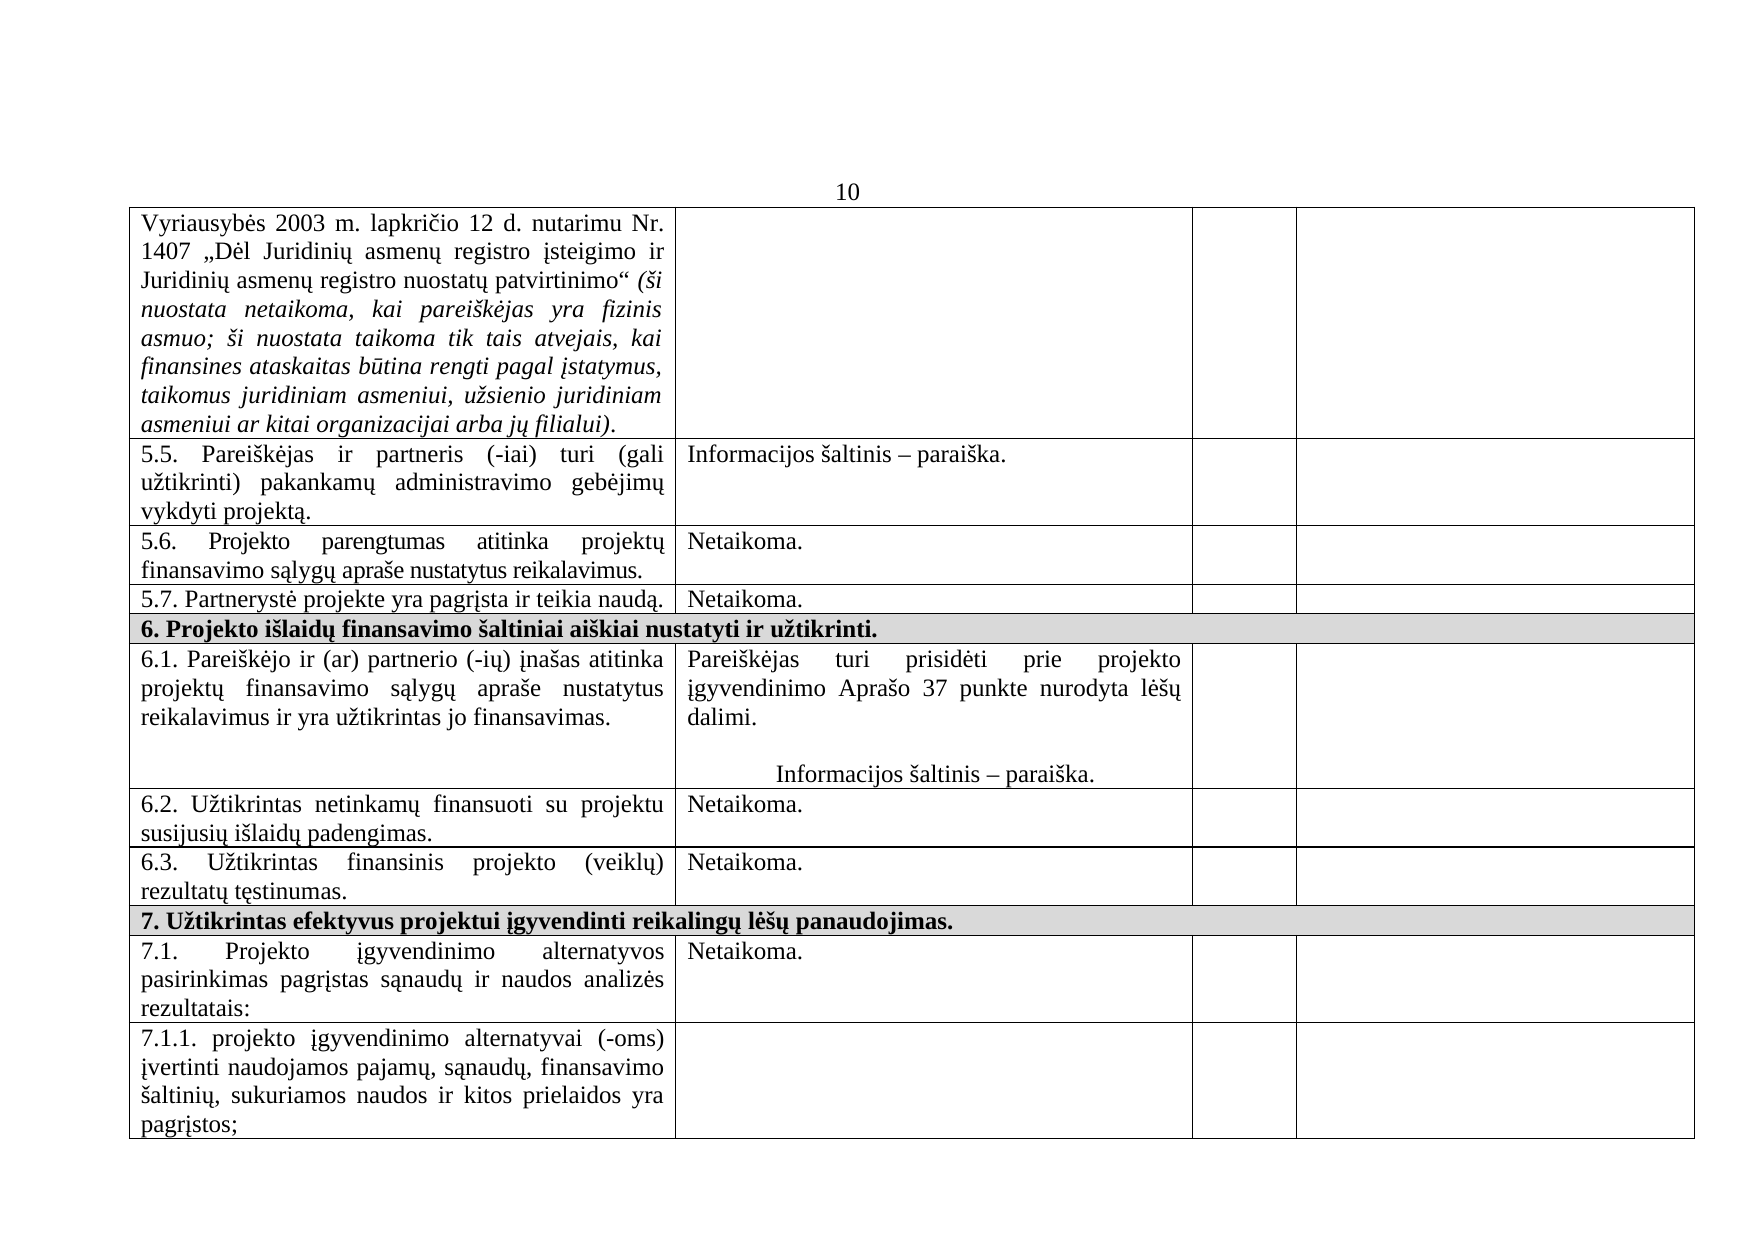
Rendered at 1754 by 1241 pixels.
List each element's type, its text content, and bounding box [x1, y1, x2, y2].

table_cell 6.1. Pareiškėjo ir (ar) partnerio (-ių) įnašas atitinka projektų finansavimo sąlygų apraše nustatytus reikalavimus ir yra užtikrintas jo finansavimas. [130, 644, 675, 788]
table_cell [676, 1023, 1192, 1138]
table_cell Netaikoma. [676, 526, 1192, 583]
table_cell [1193, 848, 1296, 905]
table_cell [1297, 526, 1694, 583]
table_cell [1193, 644, 1296, 788]
table_cell [1193, 526, 1296, 583]
table_cell [1193, 208, 1296, 438]
table_cell [1297, 1023, 1694, 1138]
table_cell 6.3. Užtikrintas finansinis projekto (veiklų) rezultatų tęstinumas. [130, 848, 675, 905]
table_cell Pareiškėjas turi prisidėti prie projekto įgyvendinimo Aprašo 37 punkte nurodyta lėšų dalimi. Informacijos šaltinis – paraiška. [676, 644, 1192, 788]
table_cell 7. Užtikrintas efektyvus projektui įgyvendinti reikalingų lėšų panaudojimas. [130, 906, 1694, 935]
table_cell [676, 208, 1192, 438]
table_cell 5.7. Partnerystė projekte yra pagrįsta ir teikia naudą. [130, 585, 675, 613]
table_cell 5.6. Projekto parengtumas atitinka projektų finansavimo sąlygų apraše nustatytus reikalavimus. [130, 526, 675, 583]
table_cell [1297, 644, 1694, 788]
table_cell 6. Projekto išlaidų finansavimo šaltiniai aiškiai nustatyti ir užtikrinti. [130, 614, 1694, 643]
table_cell [1193, 585, 1296, 613]
table_cell [1193, 439, 1296, 525]
table_cell Netaikoma. [676, 789, 1192, 846]
table_cell Informacijos šaltinis – paraiška. [676, 439, 1192, 525]
table_cell [1297, 789, 1694, 846]
table_cell [1297, 439, 1694, 525]
table_cell Netaikoma. [676, 585, 1192, 613]
table_cell [1193, 789, 1296, 846]
table_cell Netaikoma. [676, 936, 1192, 1022]
table_cell 5.5. Pareiškėjas ir partneris (-iai) turi (gali užtikrinti) pakankamų administravimo gebėjimų vykdyti projektą. [130, 439, 675, 525]
table_cell 6.2. Užtikrintas netinkamų finansuoti su projektu susijusių išlaidų padengimas. [130, 789, 675, 846]
table_cell Netaikoma. [676, 848, 1192, 905]
table_cell Vyriausybės 2003 m. lapkričio 12 d. nutarimu Nr. 1407 „Dėl Juridinių asmenų registro įsteigimo ir Juridinių asmenų registro nuostatų patvirtinimo“ (ši nuostata netaikoma, kai pareiškėjas yra fizinis asmuo; ši nuostata taikoma tik tais atvejais, kai finansines ataskaitas būtina rengti pagal įstatymus, taikomus juridiniam asmeniui, užsienio juridiniam asmeniui ar kitai organizacijai arba jų filialui). [130, 208, 675, 438]
table_cell [1193, 1023, 1296, 1138]
table_cell [1297, 936, 1694, 1022]
table_cell [1193, 936, 1296, 1022]
table_cell [1297, 208, 1694, 438]
table_cell [1297, 848, 1694, 905]
table_cell [1297, 585, 1694, 613]
table_cell 7.1. Projekto įgyvendinimo alternatyvos pasirinkimas pagrįstas sąnaudų ir naudos analizės rezultatais: [130, 936, 675, 1022]
table_cell 7.1.1. projekto įgyvendinimo alternatyvai (-oms) įvertinti naudojamos pajamų, sąnaudų, finansavimo šaltinių, sukuriamos naudos ir kitos prielaidos yra pagrįstos; [130, 1023, 675, 1138]
